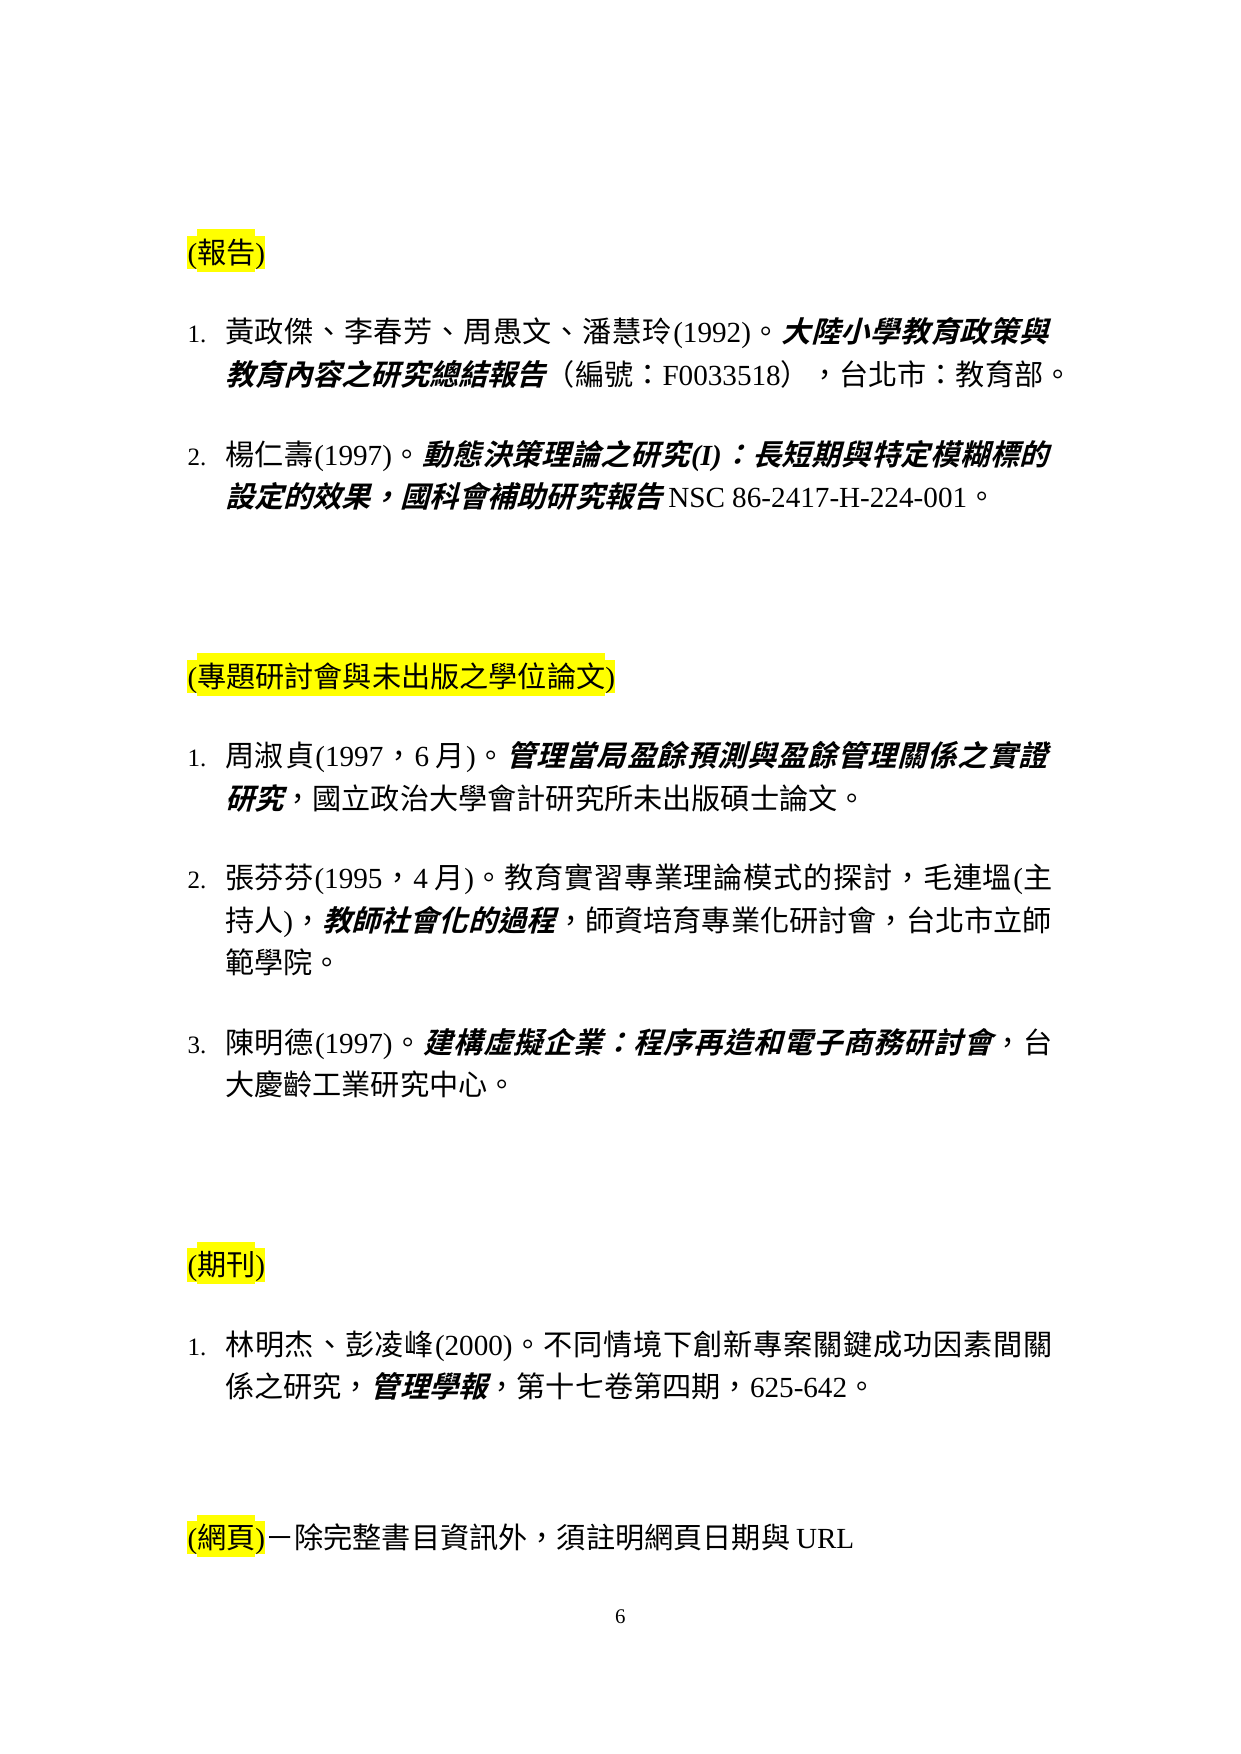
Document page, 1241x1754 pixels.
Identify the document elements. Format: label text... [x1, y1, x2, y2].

list 張芬芬(1995，4月)。教育實習專業理論模式的探討，毛連塭(主持人)，教師社會化的過程，師資培育專業化研討會，台北市立師範學院。 [187, 855, 1053, 982]
list 楊仁壽(1997)。動態決策理論之研究(I)：長短期與特定模糊標的設定的效果，國科會補助研究報告NSC 86-2417-H-224-001。 [187, 431, 1053, 516]
list 周淑貞(1997，6月)。管理當局盈餘預測與盈餘管理關係之實證研究，國立政治大學會計研究所未出版碩士論文。 [187, 733, 1053, 818]
text (期刊) [187, 1242, 1053, 1284]
list 林明杰、彭凌峰(2000)。不同情境下創新專案關鍵成功因素間關係之研究，管理學報，第十七卷第四期，625-642。 [187, 1321, 1053, 1406]
text (報告) [187, 229, 1053, 272]
list 陳明德(1997)。建構虛擬企業：程序再造和電子商務研討會，台大慶齡工業研究中心。 [187, 1019, 1053, 1104]
text (專題研討會與未出版之學位論文) [187, 653, 1053, 696]
list 黃政傑、李春芳、周愚文、潘慧玲(1992)。大陸小學教育政策與教育內容之研究總結報告（編號：F0033518），台北市：教育部。 [187, 309, 1053, 394]
text (網頁)－除完整書目資訊外，須註明網頁日期與URL [187, 1514, 1053, 1557]
